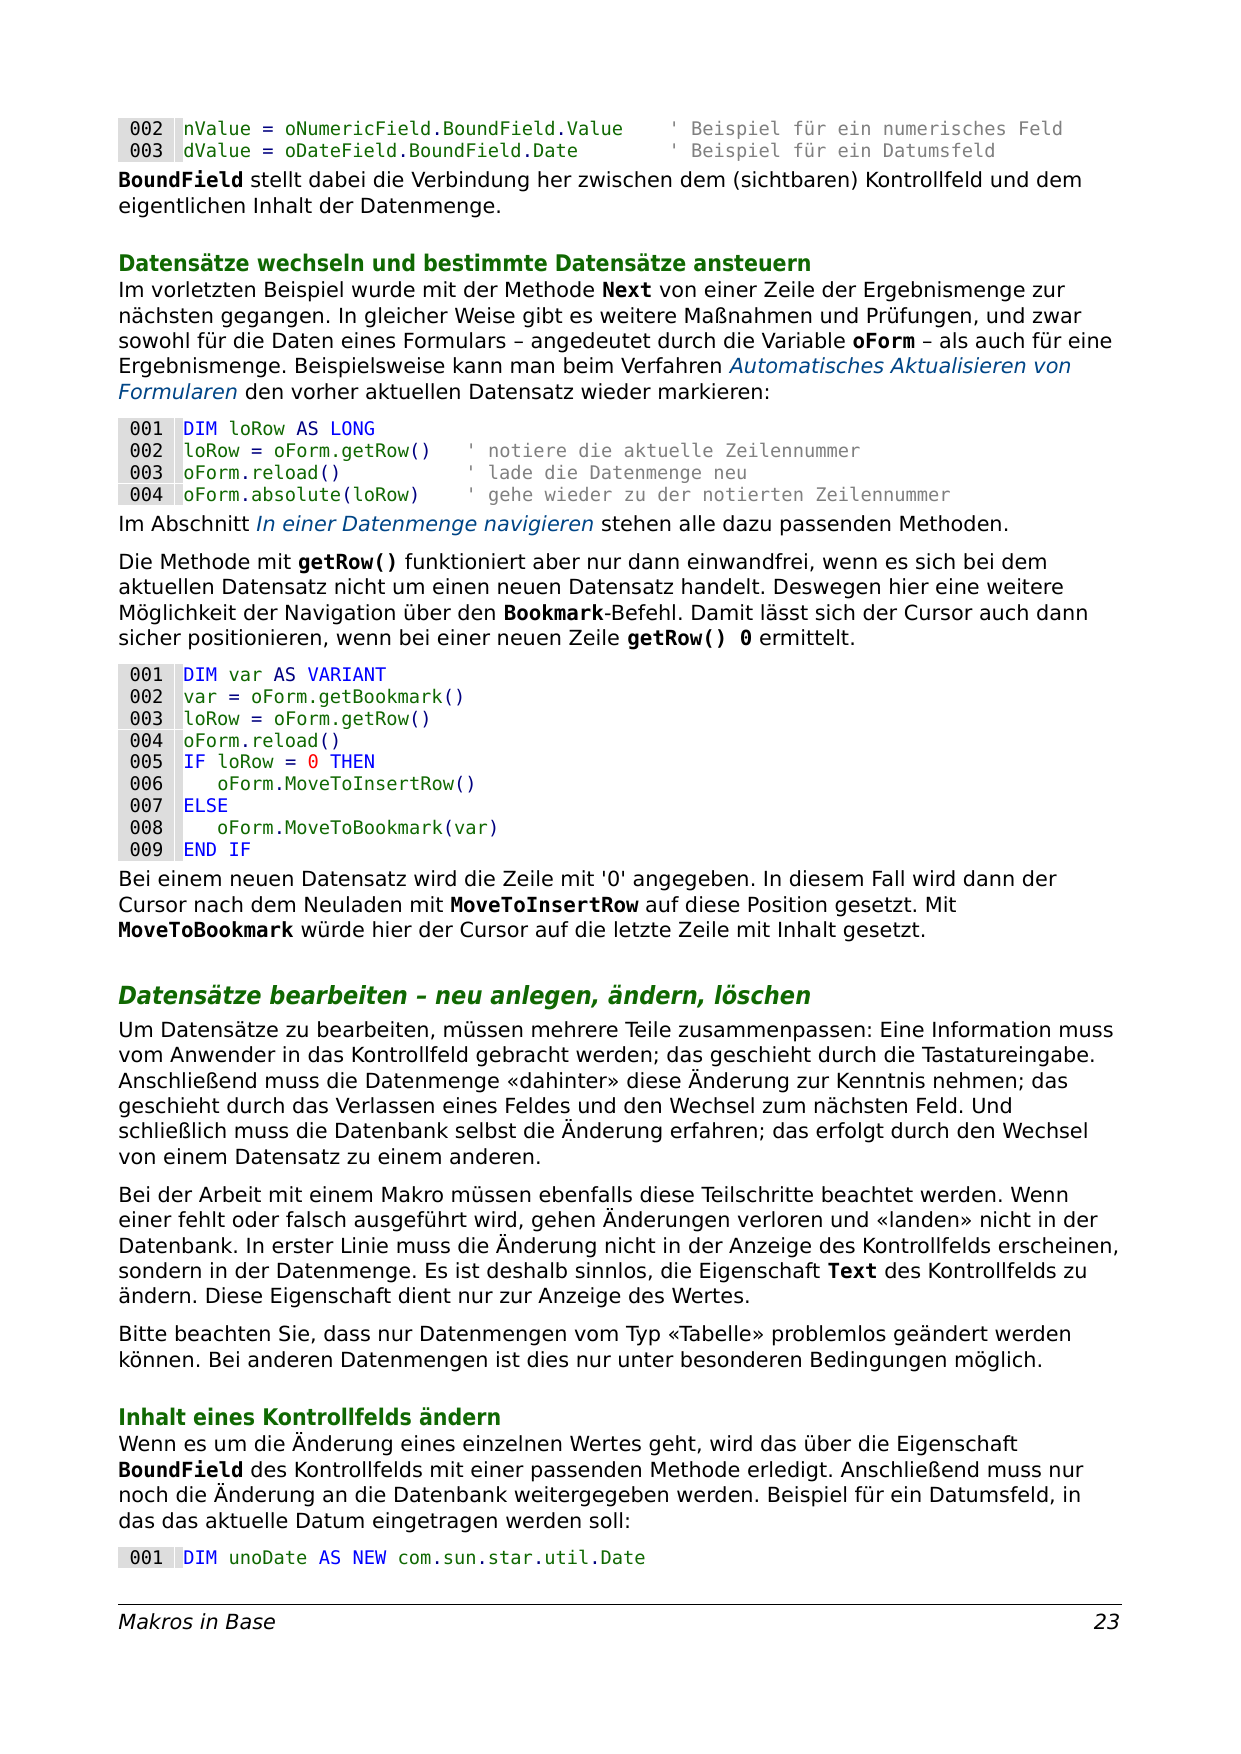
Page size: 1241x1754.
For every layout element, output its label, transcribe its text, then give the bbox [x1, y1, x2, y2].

list nValue = oNumericField.BoundField.Value ' Beispiel für ein numerisches Feld [183, 118, 1122, 140]
text Im Abschnitt In einer Datenmenge navigieren stehen alle dazu passenden Methoden. [118, 512, 1122, 536]
list IF loRow = 0 THEN [183, 751, 1122, 773]
list loRow = oForm.getRow() ' notiere die aktuelle Zeilennummer [183, 440, 1122, 462]
list oForm.MoveToBookmark(var) [183, 817, 1122, 839]
list END IF [183, 839, 1122, 861]
text BoundField stellt dabei die Verbindung her zwischen dem (sichtbaren) Kontrollfeld und dem eigentlichen Inhalt der Datenmenge. [118, 168, 1122, 218]
list oForm.reload() [118, 729, 1122, 751]
list DIM unoDate AS NEW com.sun.star.util.Date [183, 1547, 1122, 1568]
subtitle Datensätze wechseln und bestimmte Datensätze ansteuern [118, 250, 1122, 277]
text Die Methode mit getRow() funktioniert aber nur dann einwandfrei, wenn es sich bei dem aktuellen Datensatz nicht um einen neuen Datensatz handelt. Deswegen hier eine weitere Möglichkeit der Navigation über den Bookmark-Befehl. Damit lässt sich der Cursor auch dann sicher positionieren, wenn bei einer neuen Zeile getRow() 0 ermittelt. [118, 550, 1122, 650]
list DIM var AS VARIANT [183, 664, 1122, 686]
text Bei einem neuen Datensatz wird die Zeile mit '0' angegeben. In diesem Fall wird dann der Cursor nach dem Neuladen mit MoveToInsertRow auf diese Position gesetzt. Mit MoveToBookmark würde hier der Cursor auf die letzte Zeile mit Inhalt gesetzt. [118, 867, 1122, 942]
list ELSE [183, 795, 1122, 817]
list loRow = oForm.getRow() [183, 708, 1122, 729]
list oForm.MoveToInsertRow() [183, 773, 1122, 795]
list var = oForm.getBookmark() [183, 686, 1122, 708]
text Bei der Arbeit mit einem Makro müssen ebenfalls diese Teilschritte beachtet werden. Wenn einer fehlt oder falsch ausgeführt wird, gehen Änderungen verloren und «landen» nicht in der Datenbank. In erster Linie muss die Änderung nicht in der Anzeige des Kontrollfelds erscheinen, sondern in der Datenmenge. Es ist deshalb sinnlos, die Eigenschaft Text des Kontrollfelds zu ändern. Diese Eigenschaft dient nur zur Anzeige des Wertes. [118, 1183, 1122, 1309]
text Um Datensätze zu bearbeiten, müssen mehrere Teile zusammenpassen: Eine Information muss vom Anwender in das Kontrollfeld gebracht werden; das geschieht durch die Tastatureingabe. Anschließend muss die Datenmenge «dahinter» diese Änderung zur Kenntnis nehmen; das geschieht durch das Verlassen eines Feldes und den Wechsel zum nächsten Feld. Und schließlich muss die Datenbank selbst die Änderung erfahren; das erfolgt durch den Wechsel von einem Datensatz zu einem anderen. [118, 1018, 1122, 1169]
list DIM loRow AS LONG [183, 418, 1122, 440]
list oForm.absolute(loRow) ' gehe wieder zu der notierten Zeilennummer [118, 483, 1122, 505]
text Bitte beachten Sie, dass nur Datenmengen vom Typ «Tabelle» problemlos geändert werden können. Bei anderen Datenmengen ist dies nur unter besonderen Bedingungen möglich. [118, 1322, 1122, 1372]
list oForm.reload() ' lade die Datenmenge neu [183, 462, 1122, 483]
subtitle Datensätze bearbeiten – neu anlegen, ändern, löschen [118, 981, 1122, 1010]
list dValue = oDateField.BoundField.Date ' Beispiel für ein Datumsfeld [183, 140, 1122, 162]
subtitle Inhalt eines Kontrollfelds ändern [118, 1404, 1122, 1431]
text Im vorletzten Beispiel wurde mit der Methode Next von einer Zeile der Ergebnismenge zur nächsten gegangen. In gleicher Weise gibt es weitere Maßnahmen und Prüfungen, und zwar sowohl für die Daten eines Formulars – angedeutet durch die Variable oForm – als auch für eine Ergebnismenge. Beispielsweise kann man beim Verfahren Automatisches Aktualisieren von Formularen den vorher aktuellen Datensatz wieder markieren: [118, 278, 1122, 404]
text Wenn es um die Änderung eines einzelnen Wertes geht, wird das über die Eigenschaft BoundField des Kontrollfelds mit einer passenden Methode erledigt. Anschließend muss nur noch die Änderung an die Datenbank weitergegeben werden. Beispiel für ein Datumsfeld, in das das aktuelle Datum eingetragen werden soll: [118, 1432, 1122, 1533]
